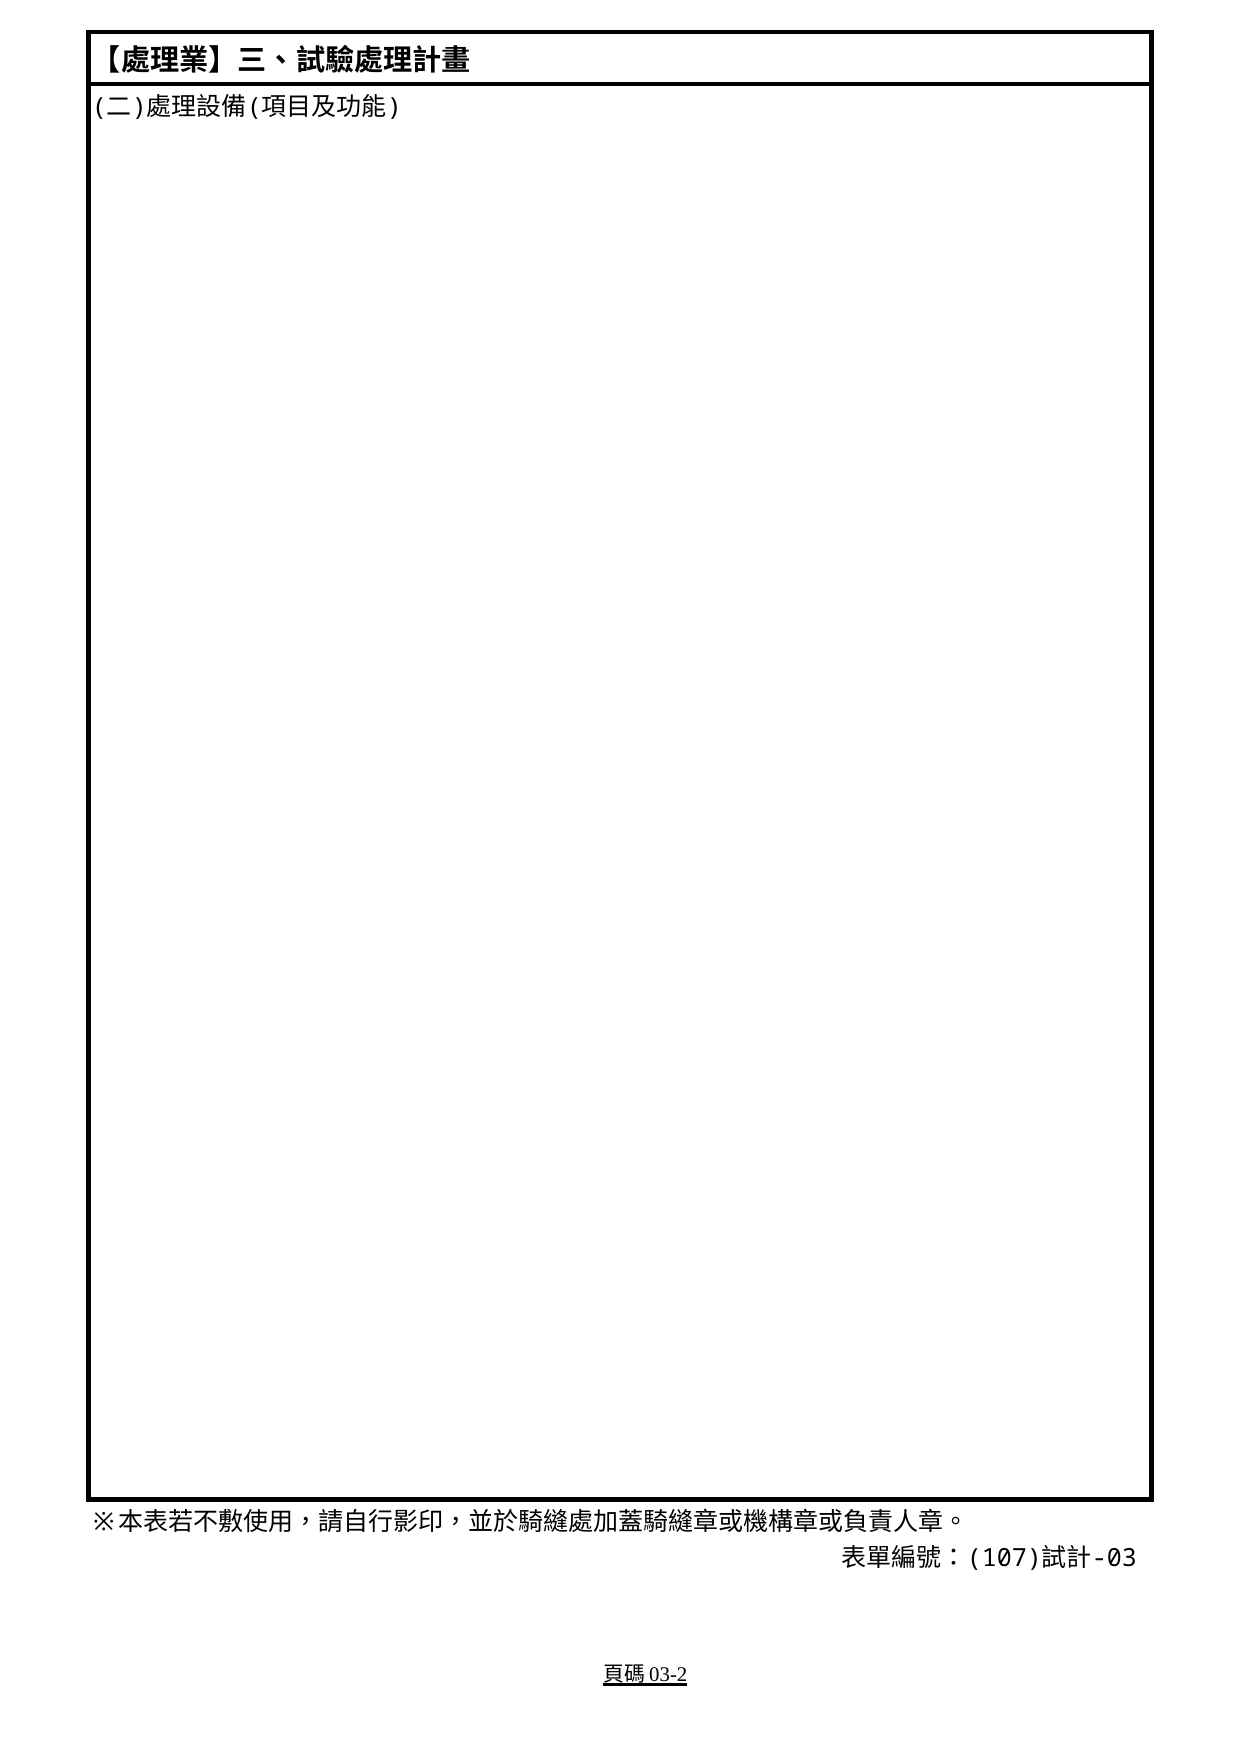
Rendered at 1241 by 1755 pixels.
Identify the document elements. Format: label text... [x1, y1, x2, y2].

text ※本表若不敷使用，請自行影印，並於騎縫處加蓋騎縫章或機構章或負責人章。 [89, 1502, 1152, 1538]
table_header 【處理業】三、試驗處理計畫 [91, 34, 1149, 81]
table_cell (二)處理設備(項目及功能) [91, 86, 1149, 1497]
text 表單編號：(107)試計-03 [842, 1538, 1152, 1574]
